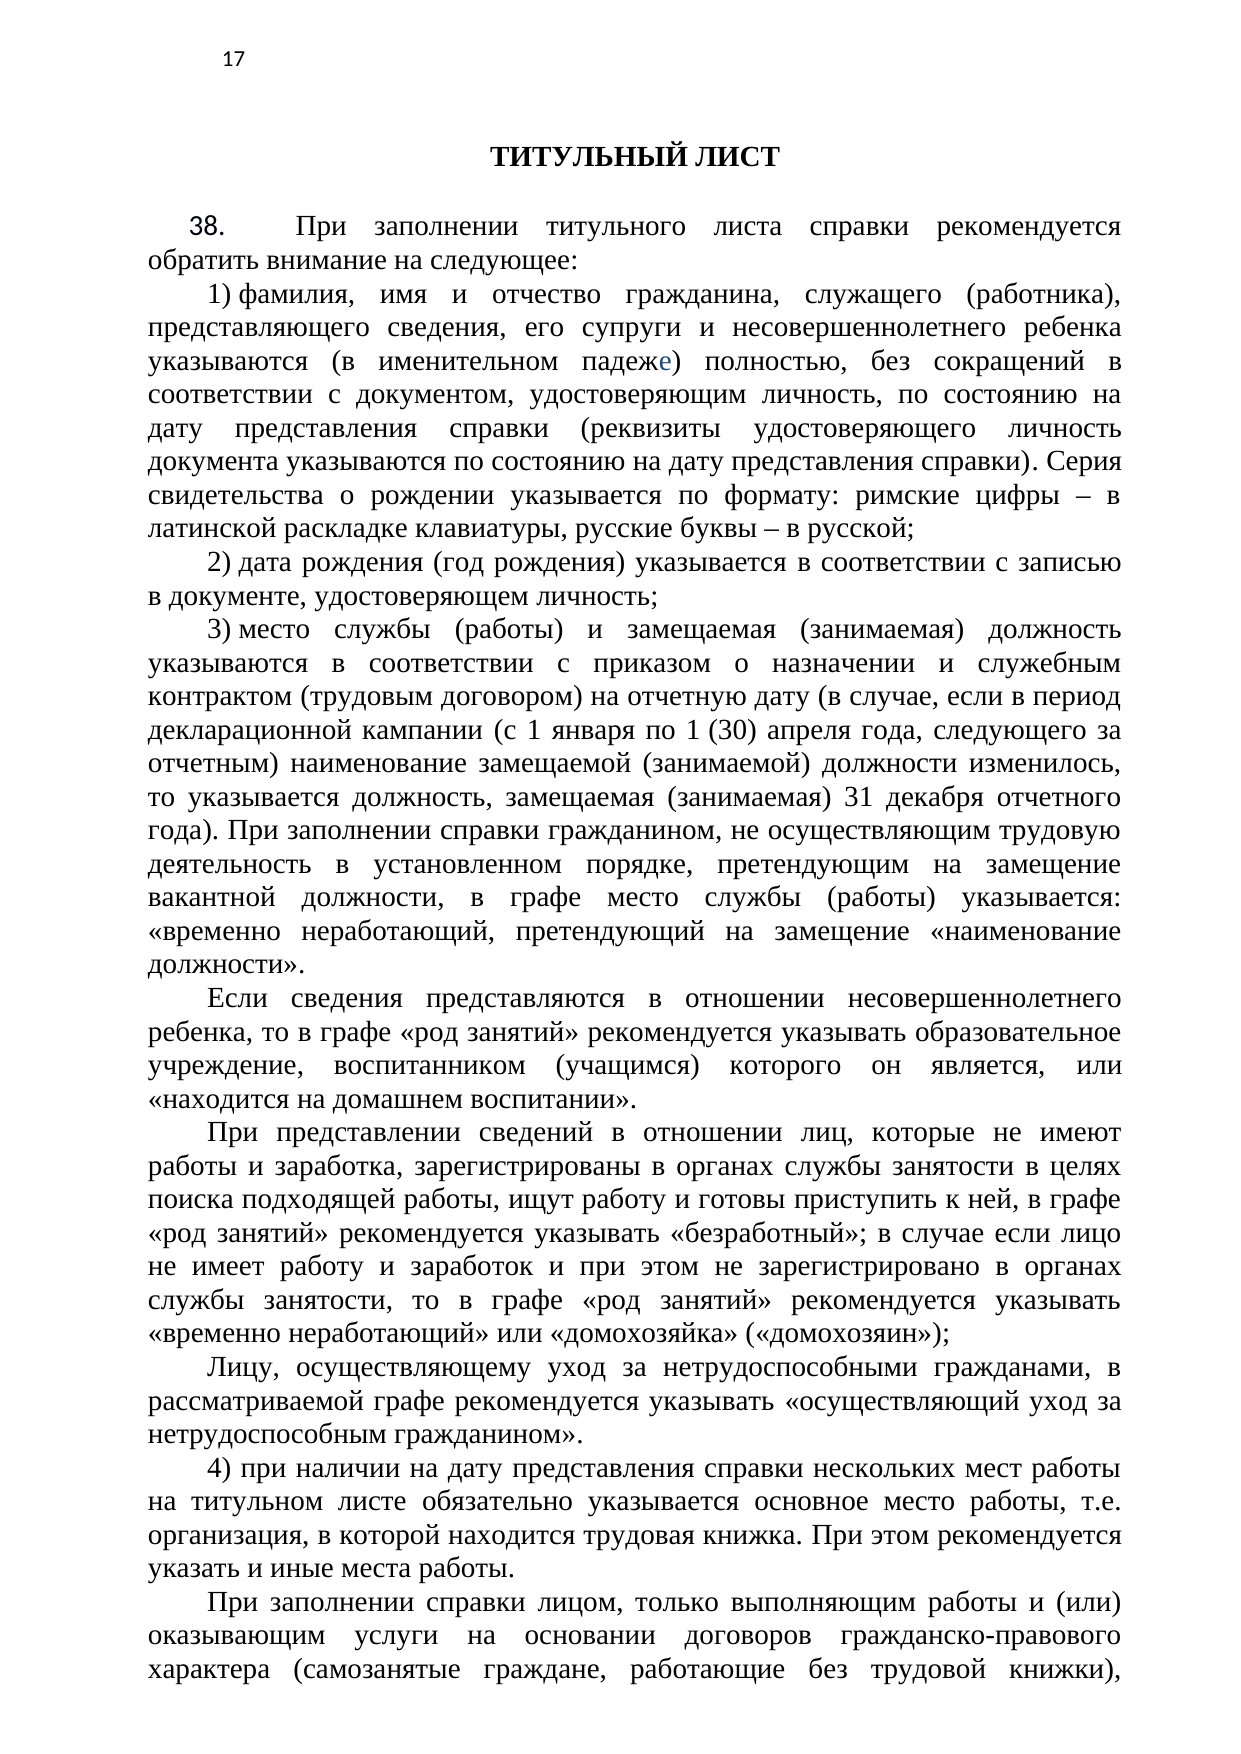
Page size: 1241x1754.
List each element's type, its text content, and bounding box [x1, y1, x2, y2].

text 1) фамилия, имя и отчество гражданина, служащего (работника), представляющего сведения, его супруги и несовершеннолетнего ребенка указываются (в именительном падеже) полностью, без сокращений в соответствии с документом, удостоверяющим личность, по состоянию на дату представления справки (реквизиты удостоверяющего личность документа указываются по состоянию на дату представления справки). Серия свидетельства о рождении указывается по формату: римские цифры – в латинской раскладке клавиатуры, русские буквы – в русской; [148, 276, 1122, 544]
text 2) дата рождения (год рождения) указывается в соответствии с записью в документе, удостоверяющем личность; [148, 544, 1122, 611]
text 4) при наличии на дату представления справки нескольких мест работы на титульном листе обязательно указывается основное место работы, т.е. организация, в которой находится трудовая книжка. При этом рекомендуется указать и иные места работы. [148, 1450, 1122, 1584]
text 3) место службы (работы) и замещаемая (занимаемая) должность указываются в соответствии с приказом о назначении и служебным контрактом (трудовым договором) на отчетную дату (в случае, если в период декларационной кампании (с 1 января по 1 (30) апреля года, следующего за отчетным) наименование замещаемой (занимаемой) должности изменилось, то указывается должность, замещаемая (занимаемая) 31 декабря отчетного года). При заполнении справки гражданином, не осуществляющим трудовую деятельность в установленном порядке, претендующим на замещение вакантной должности, в графе место службы (работы) указывается: «временно неработающий, претендующий на замещение «наименование должности». [148, 611, 1122, 980]
text Если сведения представляются в отношении несовершеннолетнего ребенка, то в графе «род занятий» рекомендуется указывать образовательное учреждение, воспитанником (учащимся) которого он является, или «находится на домашнем воспитании». [148, 980, 1122, 1114]
text Лицу, осуществляющему уход за нетрудоспособными гражданами, в рассматриваемой графе рекомендуется указывать «осуществляющий уход за нетрудоспособным гражданином». [148, 1349, 1122, 1450]
text При представлении сведений в отношении лиц, которые не имеют работы и заработка, зарегистрированы в органах службы занятости в целях поиска подходящей работы, ищут работу и готовы приступить к ней, в графе «род занятий» рекомендуется указывать «безработный»; в случае если лицо не имеет работу и заработок и при этом не зарегистрировано в органах службы занятости, то в графе «род занятий» рекомендуется указывать «временно неработающий» или «домохозяйка» («домохозяин»); [148, 1114, 1122, 1349]
list При заполнении титульного листа справки рекомендуется обратить внимание на следующее: [148, 207, 1122, 276]
text При заполнении справки лицом, только выполняющим работы и (или) оказывающим услуги на основании договоров гражданско-правового характера (самозанятые граждане, работающие без трудовой книжки), [148, 1584, 1122, 1684]
list ТИТУЛЬНЫЙ ЛИСТ [148, 139, 1122, 173]
